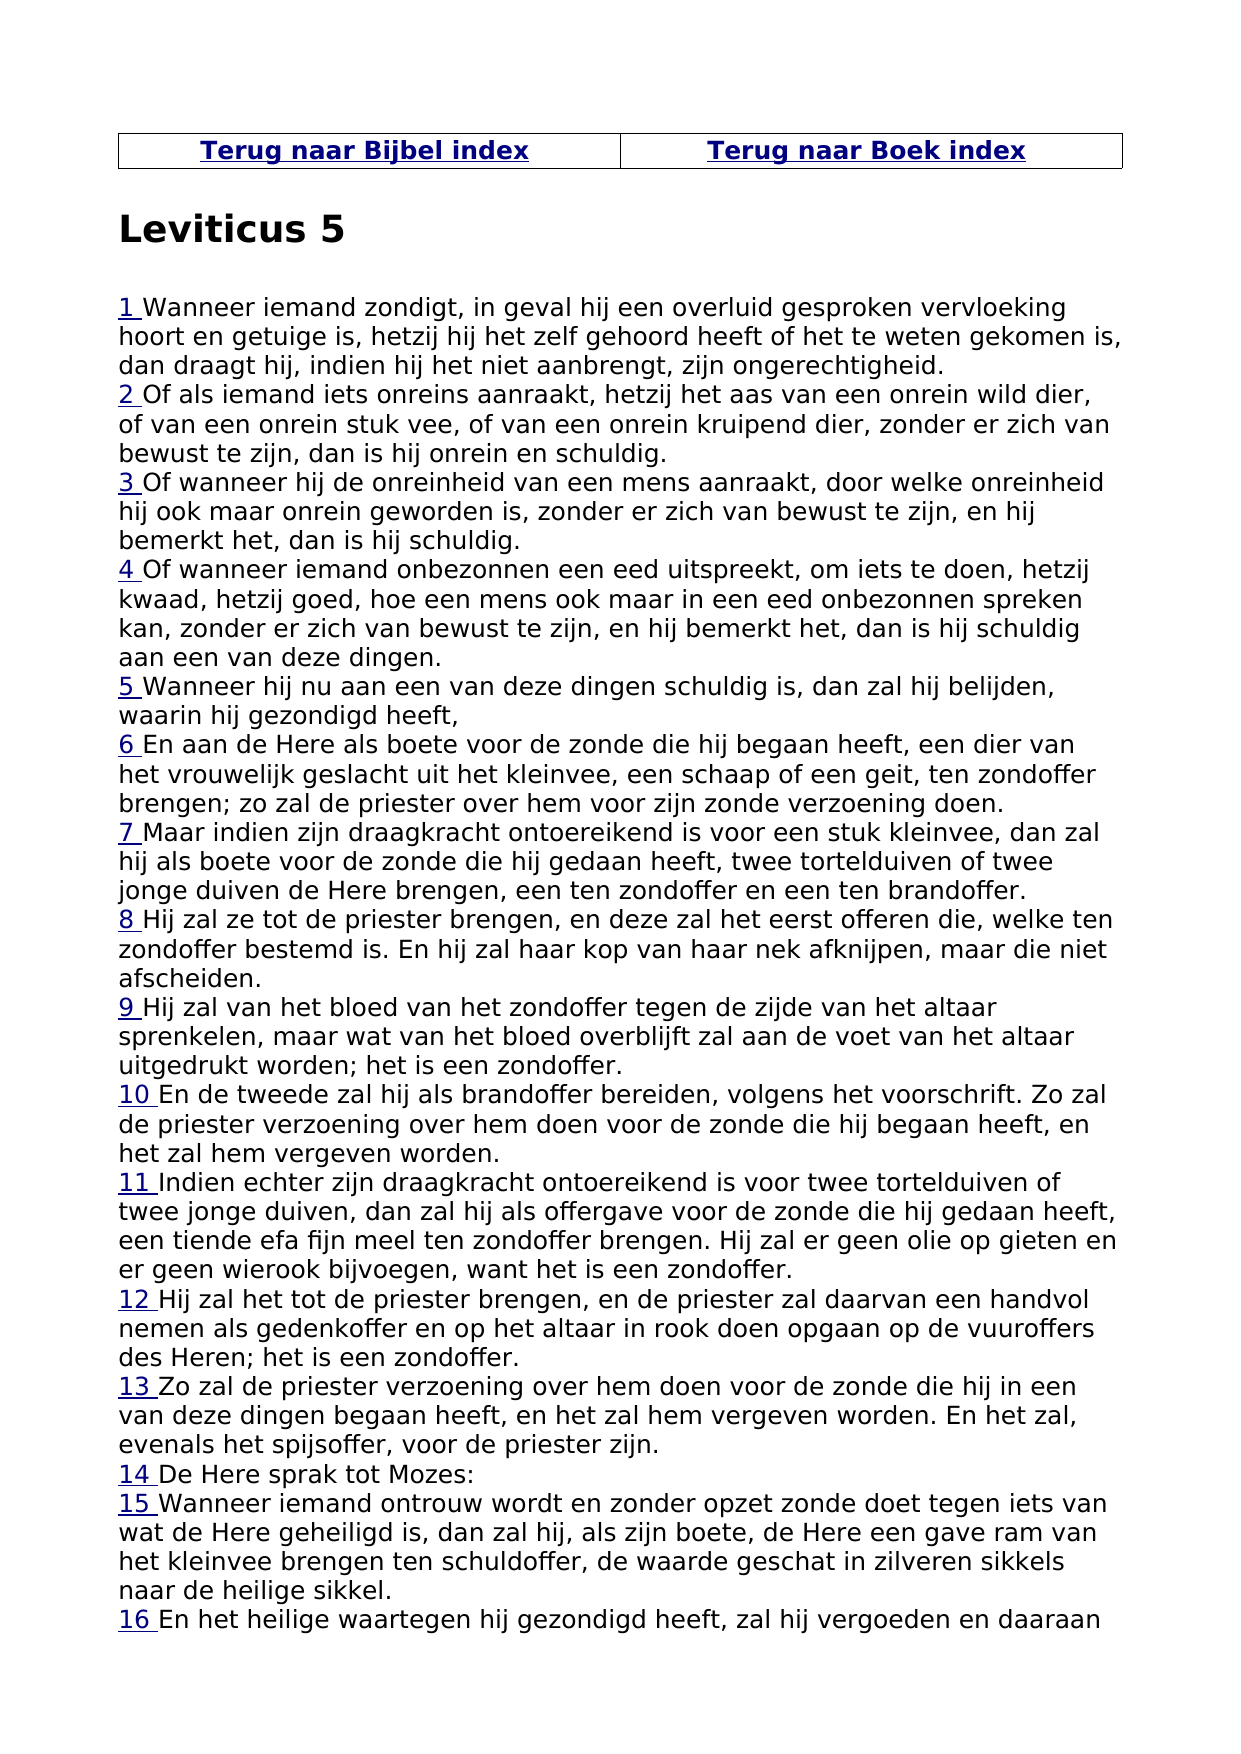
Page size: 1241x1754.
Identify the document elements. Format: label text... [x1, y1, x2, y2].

text 1 Wanneer iemand zondigt, in geval hij een overluid gesproken vervloeking hoort en getuige is, hetzij hij het zelf gehoord heeft of het te weten gekomen is, dan draagt hij, indien hij het niet aanbrengt, zijn ongerechtigheid. 2 Of als iemand iets onreins aanraakt, hetzij het aas van een onrein wild dier, of van een onrein stuk vee, of van een onrein kruipend dier, zonder er zich van bewust te zijn, dan is hij onrein en schuldig. 3 Of wanneer hij de onreinheid van een mens aanraakt, door welke onreinheid hij ook maar onrein geworden is, zonder er zich van bewust te zijn, en hij bemerkt het, dan is hij schuldig. 4 Of wanneer iemand onbezonnen een eed uitspreekt, om iets te doen, hetzij kwaad, hetzij goed, hoe een mens ook maar in een eed onbezonnen spreken kan, zonder er zich van bewust te zijn, en hij bemerkt het, dan is hij schuldig aan een van deze dingen. 5 Wanneer hij nu aan een van deze dingen schuldig is, dan zal hij belijden, waarin hij gezondigd heeft, 6 En aan de Here als boete voor de zonde die hij begaan heeft, een dier van het vrouwelijk geslacht uit het kleinvee, een schaap of een geit, ten zondoffer brengen; zo zal de priester over hem voor zijn zonde verzoening doen. 7 Maar indien zijn draagkracht ontoereikend is voor een stuk kleinvee, dan zal hij als boete voor de zonde die hij gedaan heeft, twee tortelduiven of twee jonge duiven de Here brengen, een ten zondoffer en een ten brandoffer. 8 Hij zal ze tot de priester brengen, en deze zal het eerst offeren die, welke ten zondoffer bestemd is. En hij zal haar kop van haar nek afknijpen, maar die niet afscheiden. 9 Hij zal van het bloed van het zondoffer tegen de zijde van het altaar sprenkelen, maar wat van het bloed overblijft zal aan de voet van het altaar uitgedrukt worden; het is een zondoffer. 10 En de tweede zal hij als brandoffer bereiden, volgens het voorschrift. Zo zal de priester verzoening over hem doen voor de zonde die hij begaan heeft, en het zal hem vergeven worden. 11 Indien echter zijn draagkracht ontoereikend is voor twee tortelduiven of twee jonge duiven, dan zal hij als offergave voor de zonde die hij gedaan heeft, een tiende efa fijn meel ten zondoffer brengen. Hij zal er geen olie op gieten en er geen wierook bijvoegen, want het is een zondoffer. 12 Hij zal het tot de priester brengen, en de priester zal daarvan een handvol nemen als gedenkoffer en op het altaar in rook doen opgaan op de vuuroffers des Heren; het is een zondoffer. 13 Zo zal de priester verzoening over hem doen voor de zonde die hij in een van deze dingen begaan heeft, en het zal hem vergeven worden. En het zal, evenals het spijsoffer, voor de priester zijn. 14 De Here sprak tot Mozes: 15 Wanneer iemand ontrouw wordt en zonder opzet zonde doet tegen iets van wat de Here geheiligd is, dan zal hij, als zijn boete, de Here een gave ram van het kleinvee brengen ten schuldoffer, de waarde geschat in zilveren sikkels naar de heilige sikkel. 16 En het heilige waartegen hij gezondigd heeft, zal hij vergoeden en daaraan [118, 264, 1122, 1635]
table_header Terug naar Bijbel index [119, 134, 620, 168]
subtitle Leviticus 5 [118, 208, 1122, 252]
table_header Terug naar Boek index [621, 134, 1122, 168]
